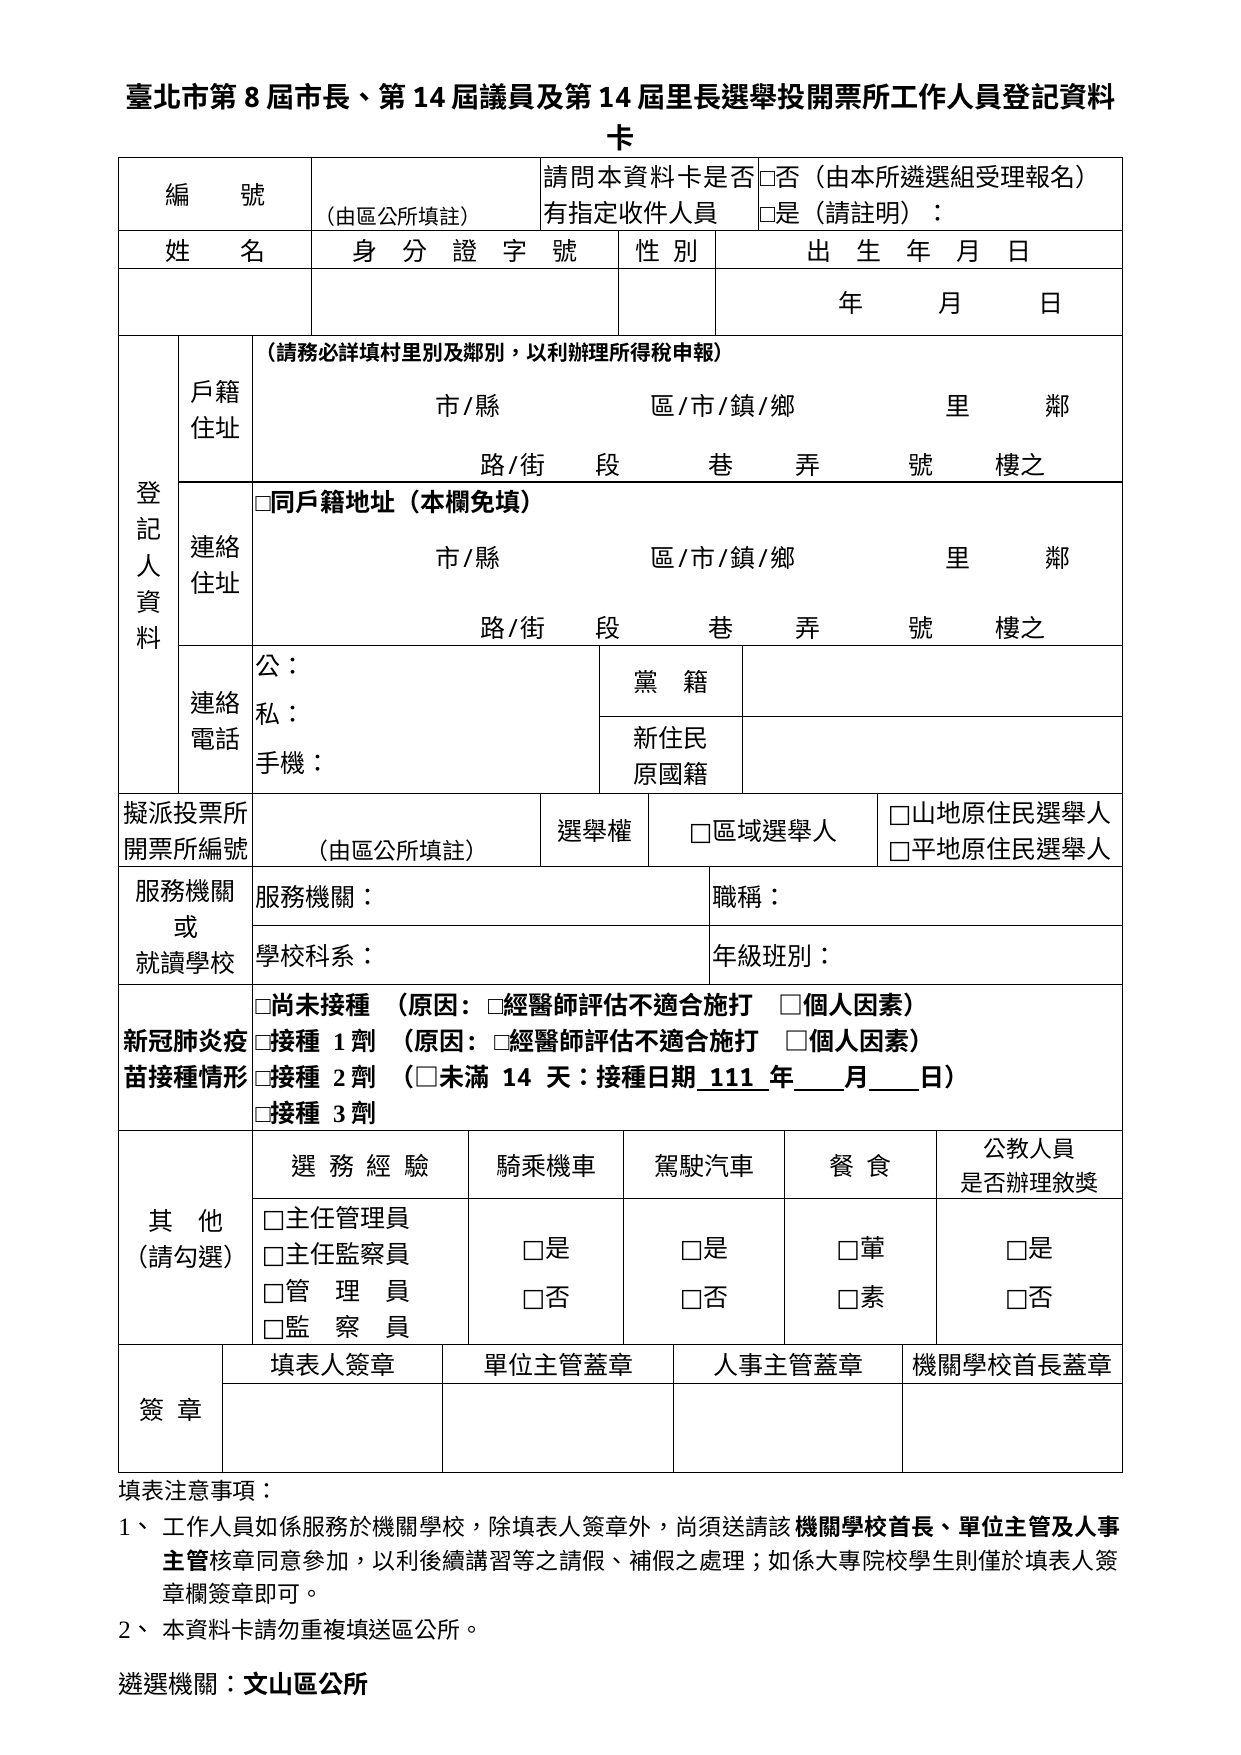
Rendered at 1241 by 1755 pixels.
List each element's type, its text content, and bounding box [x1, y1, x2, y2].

table_cell 公： 私： 手機： [253, 646, 599, 792]
table_cell 服務機關： [253, 867, 709, 925]
list 本資料卡請勿重複填送區公所。 [118, 1609, 1122, 1645]
table_cell 戶籍 住址 [179, 336, 252, 481]
table_cell （由區公所填註） [253, 794, 540, 866]
table_cell □是 □否 [937, 1199, 1122, 1344]
table_cell 服務機關 或 就讀學校 [119, 867, 252, 984]
table_cell □主任管理員 □主任監察員 □管 理 員 □監 察 員 [253, 1199, 468, 1344]
table_cell □尚未接種 （原因: □經醫師評估不適合施打 □個人因素） □接種 1 劑 （原因: □經醫師評估不適合施打 □個人因素） □接種 2 劑 （□未滿 14 天：接種日期 111 年 月 日） □接種 3 劑 [253, 985, 1122, 1130]
table_cell □同戶籍地址（本欄免填） 市/縣 區/市/鎮/鄉 里 鄰 路/街 段 巷 弄 號 樓之 [253, 483, 1122, 645]
table_cell □是 □否 [469, 1199, 623, 1344]
table_cell □山地原住民選舉人 □平地原住民選舉人 [878, 794, 1122, 866]
table_cell 學校科系： [253, 926, 709, 984]
table_cell [903, 1384, 1122, 1472]
table_cell 簽 章 [119, 1345, 222, 1472]
table_cell 擬派投票所 開票所編號 [119, 794, 252, 866]
table_cell 選 務 經 驗 [253, 1131, 468, 1198]
table_cell 騎乘機車 [469, 1131, 623, 1198]
table_cell 駕駛汽車 [624, 1131, 784, 1198]
table_cell 身 分 證 字 號 [312, 231, 618, 267]
table_cell [674, 1384, 902, 1472]
table_cell [743, 646, 1122, 716]
table_cell [223, 1384, 442, 1472]
table_cell 職稱： [710, 867, 1122, 925]
table_cell 新住民 原國籍 [600, 717, 742, 792]
list 工作人員如係服務於機關學校，除填表人簽章外，尚須送請該機關學校首長、單位主管及人事主管核章同意參加，以利後續講習等之請假、補假之處理；如係大專院校學生則僅於填表人簽章欄簽章即可。 [118, 1506, 1122, 1609]
table_cell □區域選舉人 [649, 794, 877, 866]
table_cell 黨 籍 [600, 646, 742, 716]
table_cell □葷 □素 [785, 1199, 936, 1344]
table_header □否（由本所遴選組受理報名） □是（請註明）： [759, 158, 1122, 230]
table_cell [619, 269, 715, 335]
table_cell [743, 717, 1122, 792]
table_cell 新冠肺炎疫苗接種情形 [119, 985, 252, 1130]
text 填表注意事項： [118, 1473, 1122, 1506]
table_cell （請務必詳填村里別及鄰別，以利辦理所得稅申報） 市/縣 區/市/鎮/鄉 里 鄰 路/街 段 巷 弄 號 樓之 [253, 336, 1122, 481]
table_cell 餐 食 [785, 1131, 936, 1198]
table_cell 填表人簽章 [223, 1345, 442, 1383]
table_cell 選舉權 [541, 794, 648, 866]
table_header 請問本資料卡是否有指定收件人員 [541, 158, 758, 230]
table_cell □是 □否 [624, 1199, 784, 1344]
table_cell [443, 1384, 673, 1472]
table_cell 公教人員 是否辦理敘獎 [937, 1131, 1122, 1198]
table_cell 登 記 人 資 料 [119, 336, 178, 792]
table_header （由區公所填註） [312, 158, 540, 230]
table_cell 連絡 住址 [179, 483, 252, 645]
table_cell 機關學校首長蓋章 [903, 1345, 1122, 1383]
table_cell [312, 269, 618, 335]
table_cell 年 月 日 [716, 269, 1122, 335]
table_cell 其 他 （請勾選） [119, 1131, 252, 1344]
table_cell 單位主管蓋章 [443, 1345, 673, 1383]
table_cell 出 生 年 月 日 [716, 231, 1122, 267]
table_header 編 號 [119, 158, 311, 230]
table_cell 姓 名 [119, 231, 311, 267]
table_cell 性 別 [619, 231, 715, 267]
text 臺北市第8屆市長、第14屆議員及第14屆里長選舉投開票所工作人員登記資料卡 [118, 75, 1122, 157]
table_cell 年級班別： [710, 926, 1122, 984]
table_cell 連絡 電話 [179, 646, 252, 792]
table_cell 人事主管蓋章 [674, 1345, 902, 1383]
table_cell [119, 269, 311, 335]
